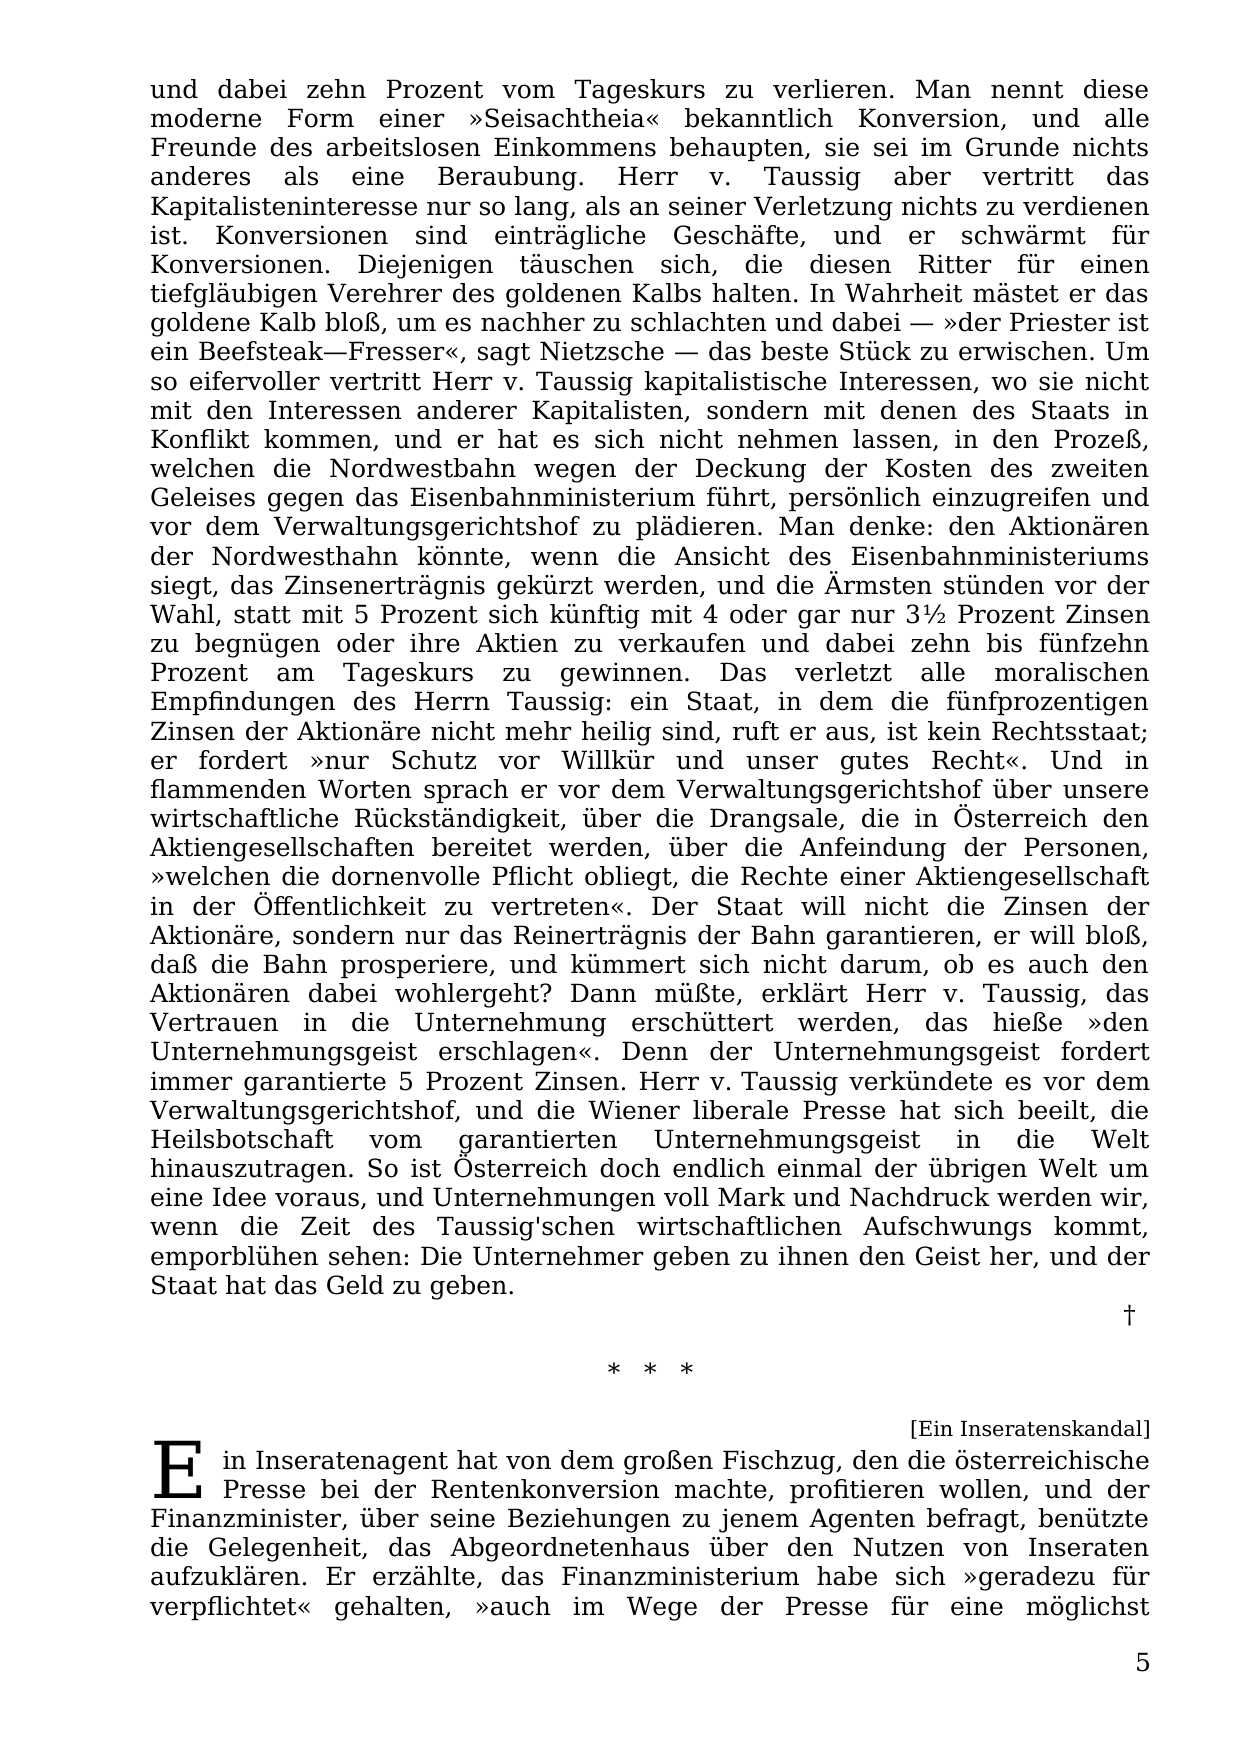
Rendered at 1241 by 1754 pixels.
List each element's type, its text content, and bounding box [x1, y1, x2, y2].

text und dabei zehn Prozent vom Tageskurs zu verlieren. Man nennt diese moderne Form einer »Seisachtheia« bekanntlich Konversion, und alle Freunde des arbeitslosen Einkommens behaupten, sie sei im Grunde nichts anderes als eine Beraubung. Herr v. Taussig aber vertritt das Kapitalisteninteresse nur so lang, als an seiner Verletzung nichts zu verdienen ist. Konversionen sind einträgliche Geschäfte, und er schwärmt für Konversionen. Diejenigen täuschen sich, die diesen Ritter für einen tiefgläubigen Verehrer des goldenen Kalbs halten. In Wahrheit mästet er das goldene Kalb bloß, um es nachher zu schlachten und dabei — »der Priester ist ein Beefsteak—Fresser«, sagt Nietzsche — das beste Stück zu erwischen. Um so eifervoller vertritt Herr v. Taussig kapitalistische Interessen, wo sie nicht mit den Interessen anderer Kapitalisten, sondern mit denen des Staats in Konflikt kommen, und er hat es sich nicht nehmen lassen, in den Prozeß, welchen die Nordwestbahn wegen der Deckung der Kosten des zweiten Geleises gegen das Eisenbahnministerium führt, persönlich einzugreifen und vor dem Verwaltungsgerichtshof zu plädieren. Man denke: den Aktionären der Nordwesthahn könnte, wenn die Ansicht des Eisenbahnministeriums siegt, das Zinsenerträgnis gekürzt werden, und die Ärmsten stünden vor der Wahl, statt mit 5 Prozent sich künftig mit 4 oder gar nur 3½ Prozent Zinsen zu begnügen oder ihre Aktien zu verkaufen und dabei zehn bis fünfzehn Prozent am Tageskurs zu gewinnen. Das verletzt alle moralischen Empfindungen des Herrn Taussig: ein Staat, in dem die fünfprozentigen Zinsen der Aktionäre nicht mehr heilig sind, ruft er aus, ist kein Rechtsstaat; er fordert »nur Schutz vor Willkür und unser gutes Recht«. Und in flammenden Worten sprach er vor dem Verwaltungsgerichtshof über unsere wirtschaftliche Rückständigkeit, über die Drangsale, die in Österreich den Aktiengesellschaften bereitet werden, über die Anfeindung der Personen, »welchen die dornenvolle Pflicht obliegt, die Rechte einer Aktiengesellschaft in der Öffentlichkeit zu vertreten«. Der Staat will nicht die Zinsen der Aktionäre, sondern nur das Reinerträgnis der Bahn garantieren, er will bloß, daß die Bahn prosperiere, und kümmert sich nicht darum, ob es auch den Aktionären dabei wohlergeht? Dann müßte, erklärt Herr v. Taussig, das Vertrauen in die Unternehmung erschüttert werden, das hieße »den Unternehmungsgeist erschlagen«. Denn der Unternehmungsgeist fordert immer garantierte 5 Prozent Zinsen. Herr v. Taussig verkündete es vor dem Verwaltungsgerichtshof, und die Wiener liberale Presse hat sich beeilt, die Heilsbotschaft vom garantierten Unternehmungsgeist in die Welt hinauszutragen. So ist Österreich doch endlich einmal der übrigen Welt um eine Idee voraus, und Unternehmungen voll Mark und Nachdruck werden wir, wenn die Zeit des Taussig'schen wirtschaftlichen Aufschwungs kommt, emporblühen sehen: Die Unternehmer geben zu ihnen den Geist her, und der Staat hat das Geld zu geben. [150, 75, 1151, 1300]
text † [150, 1300, 1151, 1329]
text [Ein Inseratenskandal] [150, 1417, 1151, 1441]
text * * * [150, 1358, 1151, 1387]
text Ein Inseratenagent hat von dem großen Fischzug, den die österreichische Presse bei der Rentenkonversion machte, profitieren wollen, und der Finanzminister, über seine Beziehungen zu jenem Agenten befragt, benützte die Gelegenheit, das Abgeordnetenhaus über den Nutzen von Inseraten aufzuklären. Er erzählte, das Finanzministerium habe sich »geradezu für verpflichtet« gehalten, »auch im Wege der Presse für eine möglichst [150, 1441, 1151, 1621]
